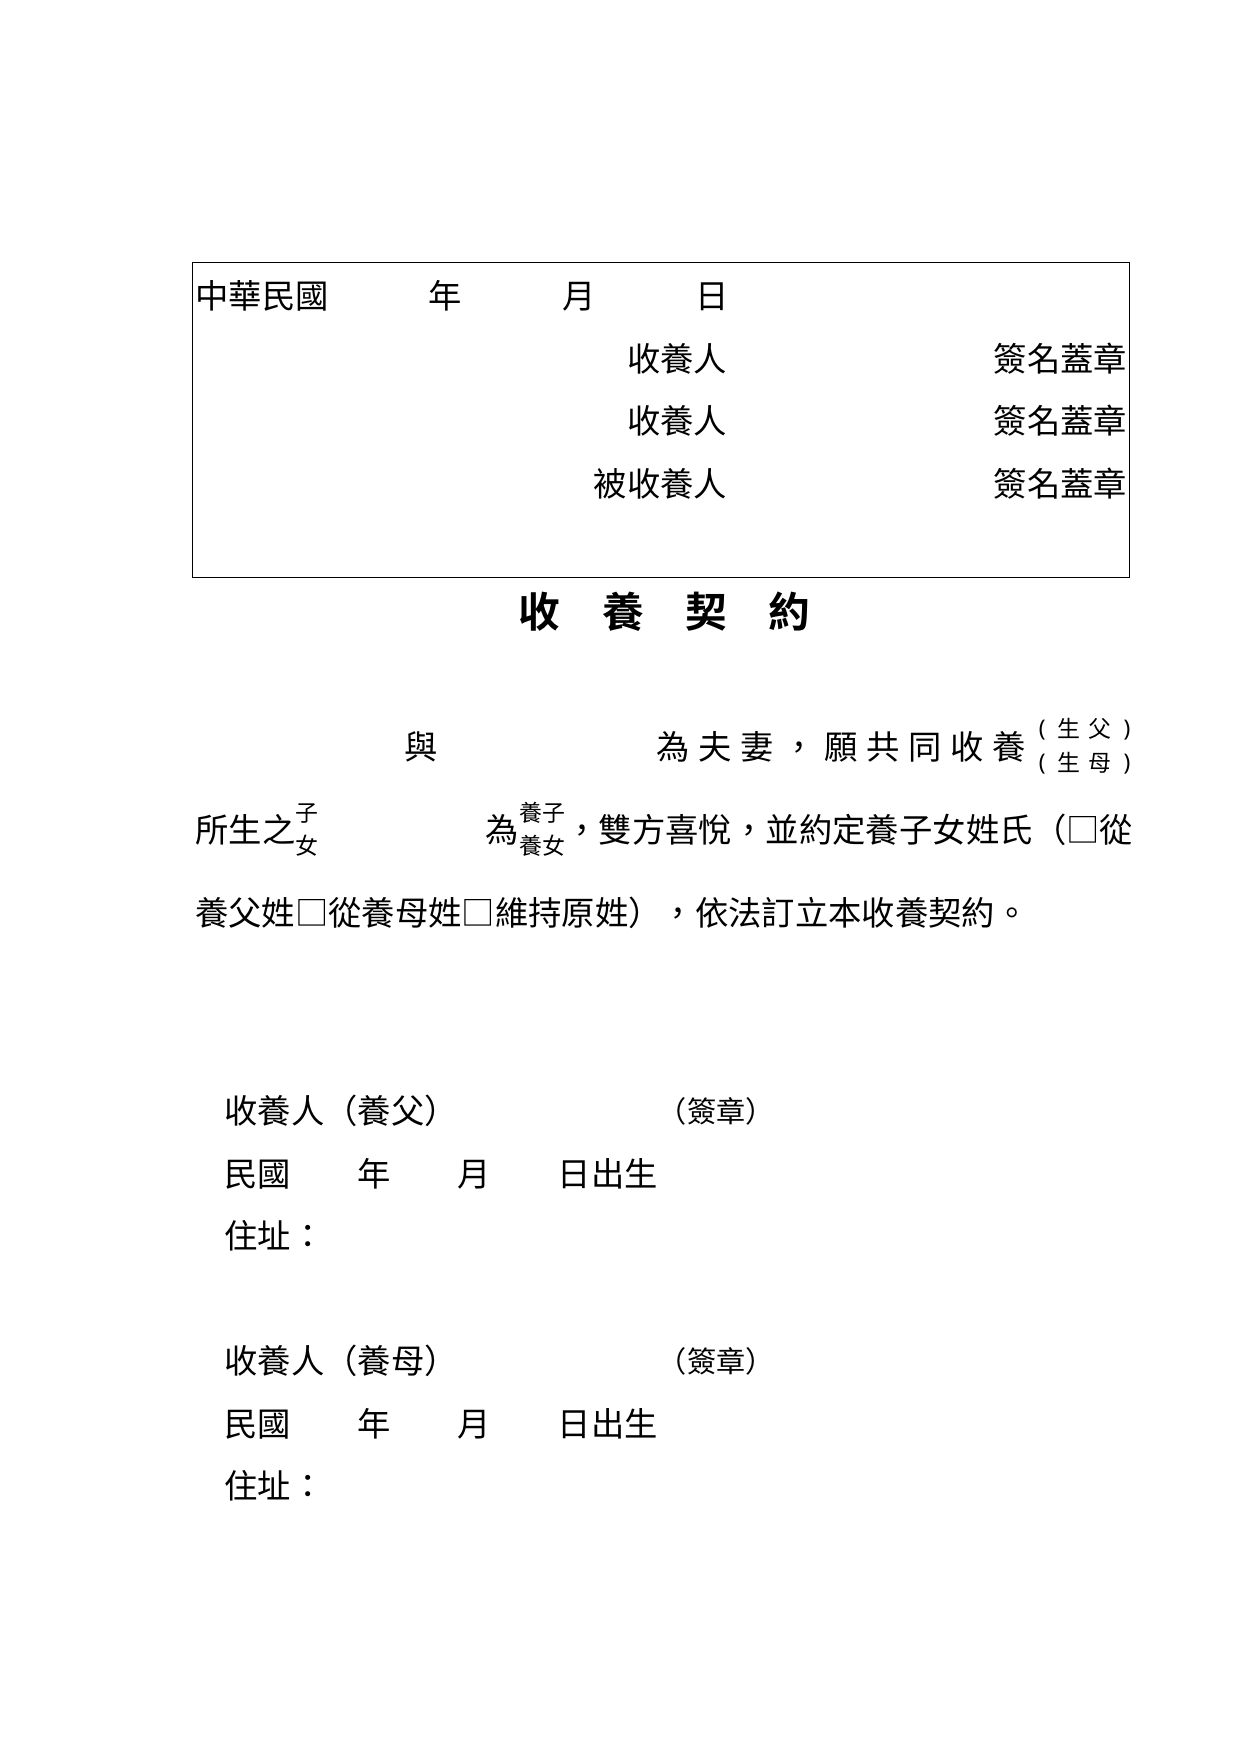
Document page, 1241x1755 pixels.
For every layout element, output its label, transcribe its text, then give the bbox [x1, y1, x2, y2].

text 民國 年 月 日出生 [195, 1391, 1134, 1453]
text 民國 年 月 日出生 [195, 1141, 1134, 1203]
text 與 為夫妻，願共同收養(生父) (生母) 所生之子女 為養子養女，雙方喜悅，並約定養子女姓氏（□從養父姓□從養母姓□維持原姓），依法訂立本收養契約。 [195, 703, 1134, 953]
text 收養人（養母） （簽章） [195, 1328, 1134, 1391]
text 住址： [195, 1203, 1134, 1266]
text 住址： [195, 1453, 1134, 1516]
text 收 養 契 約 [195, 578, 1134, 641]
table_cell 中華民國 年 月 日 收養人 簽名蓋章 收養人 簽名蓋章 被收養人 簽名蓋章 [193, 263, 1129, 577]
text 收養人（養父） （簽章） [195, 1078, 1134, 1141]
